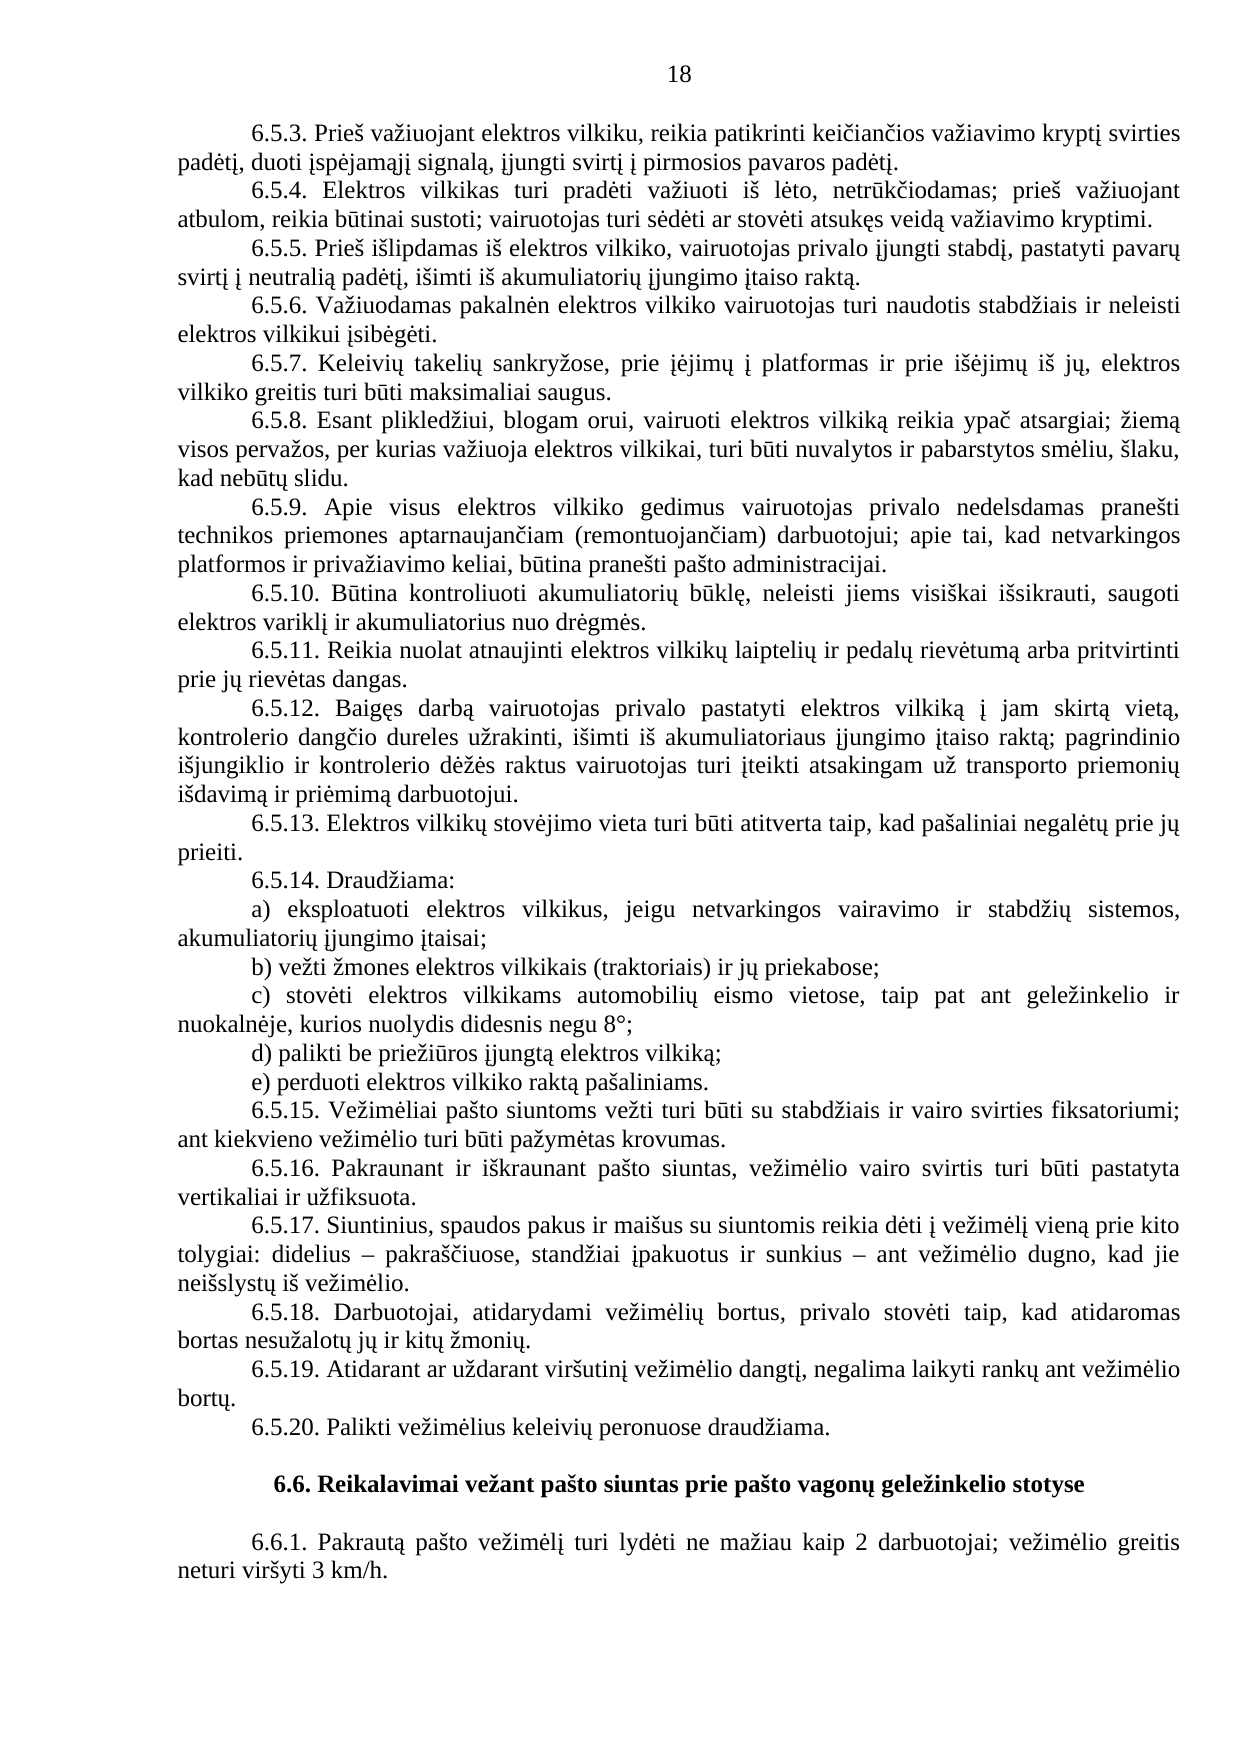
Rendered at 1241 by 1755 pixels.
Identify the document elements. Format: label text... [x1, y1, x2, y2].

text 6.6.1. Pakrautą pašto vežimėlį turi lydėti ne mažiau kaip 2 darbuotojai; vežimėlio greitis neturi viršyti 3 km/h. [177, 1527, 1181, 1584]
text 6.5.4. Elektros vilkikas turi pradėti važiuoti iš lėto, netrūkčiodamas; prieš važiuojant atbulom, reikia būtinai sustoti; vairuotojas turi sėdėti ar stovėti atsukęs veidą važiavimo kryptimi. [177, 176, 1181, 233]
text 6.5.9. Apie visus elektros vilkiko gedimus vairuotojas privalo nedelsdamas pranešti technikos priemones aptarnaujančiam (remontuojančiam) darbuotojui; apie tai, kad netvarkingos platformos ir privažiavimo keliai, būtina pranešti pašto administracijai. [177, 492, 1181, 578]
text 6.5.3. Prieš važiuojant elektros vilkiku, reikia patikrinti keičiančios važiavimo kryptį svirties padėtį, duoti įspėjamąjį signalą, įjungti svirtį į pirmosios pavaros padėtį. [177, 118, 1181, 176]
text 6.5.7. Keleivių takelių sankryžose, prie įėjimų į platformas ir prie išėjimų iš jų, elektros vilkiko greitis turi būti maksimaliai saugus. [177, 348, 1181, 406]
text 6.5.12. Baigęs darbą vairuotojas privalo pastatyti elektros vilkiką į jam skirtą vietą, kontrolerio dangčio dureles užrakinti, išimti iš akumuliatoriaus įjungimo įtaiso raktą; pagrindinio išjungiklio ir kontrolerio dėžės raktus vairuotojas turi įteikti atsakingam už transporto priemonių išdavimą ir priėmimą darbuotojui. [177, 693, 1181, 808]
text d) palikti be priežiūros įjungtą elektros vilkiką; [177, 1038, 1181, 1067]
text 6.5.19. Atidarant ar uždarant viršutinį vežimėlio dangtį, negalima laikyti rankų ant vežimėlio bortų. [177, 1354, 1181, 1412]
text 6.6. Reikalavimai vežant pašto siuntas prie pašto vagonų geležinkelio stotyse [177, 1469, 1181, 1498]
text 6.5.15. Vežimėliai pašto siuntoms vežti turi būti su stabdžiais ir vairo svirties fiksatoriumi; ant kiekvieno vežimėlio turi būti pažymėtas krovumas. [177, 1096, 1181, 1153]
text 6.5.5. Prieš išlipdamas iš elektros vilkiko, vairuotojas privalo įjungti stabdį, pastatyti pavarų svirtį į neutralią padėtį, išimti iš akumuliatorių įjungimo įtaiso raktą. [177, 233, 1181, 291]
text e) perduoti elektros vilkiko raktą pašaliniams. [177, 1067, 1181, 1096]
text 6.5.13. Elektros vilkikų stovėjimo vieta turi būti atitverta taip, kad pašaliniai negalėtų prie jų prieiti. [177, 808, 1181, 866]
text 6.5.8. Esant plikledžiui, blogam orui, vairuoti elektros vilkiką reikia ypač atsargiai; žiemą visos pervažos, per kurias važiuoja elektros vilkikai, turi būti nuvalytos ir pabarstytos smėliu, šlaku, kad nebūtų slidu. [177, 406, 1181, 492]
text a) eksploatuoti elektros vilkikus, jeigu netvarkingos vairavimo ir stabdžių sistemos, akumuliatorių įjungimo įtaisai; [177, 894, 1181, 952]
text 6.5.20. Palikti vežimėlius keleivių peronuose draudžiama. [177, 1412, 1181, 1441]
text 6.5.10. Būtina kontroliuoti akumuliatorių būklę, neleisti jiems visiškai išsikrauti, saugoti elektros variklį ir akumuliatorius nuo drėgmės. [177, 578, 1181, 636]
text c) stovėti elektros vilkikams automobilių eismo vietose, taip pat ant geležinkelio ir nuokalnėje, kurios nuolydis didesnis negu 8°; [177, 981, 1181, 1038]
text 6.5.16. Pakraunant ir iškraunant pašto siuntas, vežimėlio vairo svirtis turi būti pastatyta vertikaliai ir užfiksuota. [177, 1153, 1181, 1211]
text 6.5.14. Draudžiama: [177, 866, 1181, 894]
text 6.5.11. Reikia nuolat atnaujinti elektros vilkikų laiptelių ir pedalų rievėtumą arba pritvirtinti prie jų rievėtas dangas. [177, 636, 1181, 693]
text 6.5.6. Važiuodamas pakalnėn elektros vilkiko vairuotojas turi naudotis stabdžiais ir neleisti elektros vilkikui įsibėgėti. [177, 291, 1181, 348]
text 6.5.18. Darbuotojai, atidarydami vežimėlių bortus, privalo stovėti taip, kad atidaromas bortas nesužalotų jų ir kitų žmonių. [177, 1297, 1181, 1354]
text b) vežti žmones elektros vilkikais (traktoriais) ir jų priekabose; [177, 952, 1181, 981]
text 6.5.17. Siuntinius, spaudos pakus ir maišus su siuntomis reikia dėti į vežimėlį vieną prie kito tolygiai: didelius – pakraščiuose, standžiai įpakuotus ir sunkius – ant vežimėlio dugno, kad jie neišslystų iš vežimėlio. [177, 1211, 1181, 1297]
